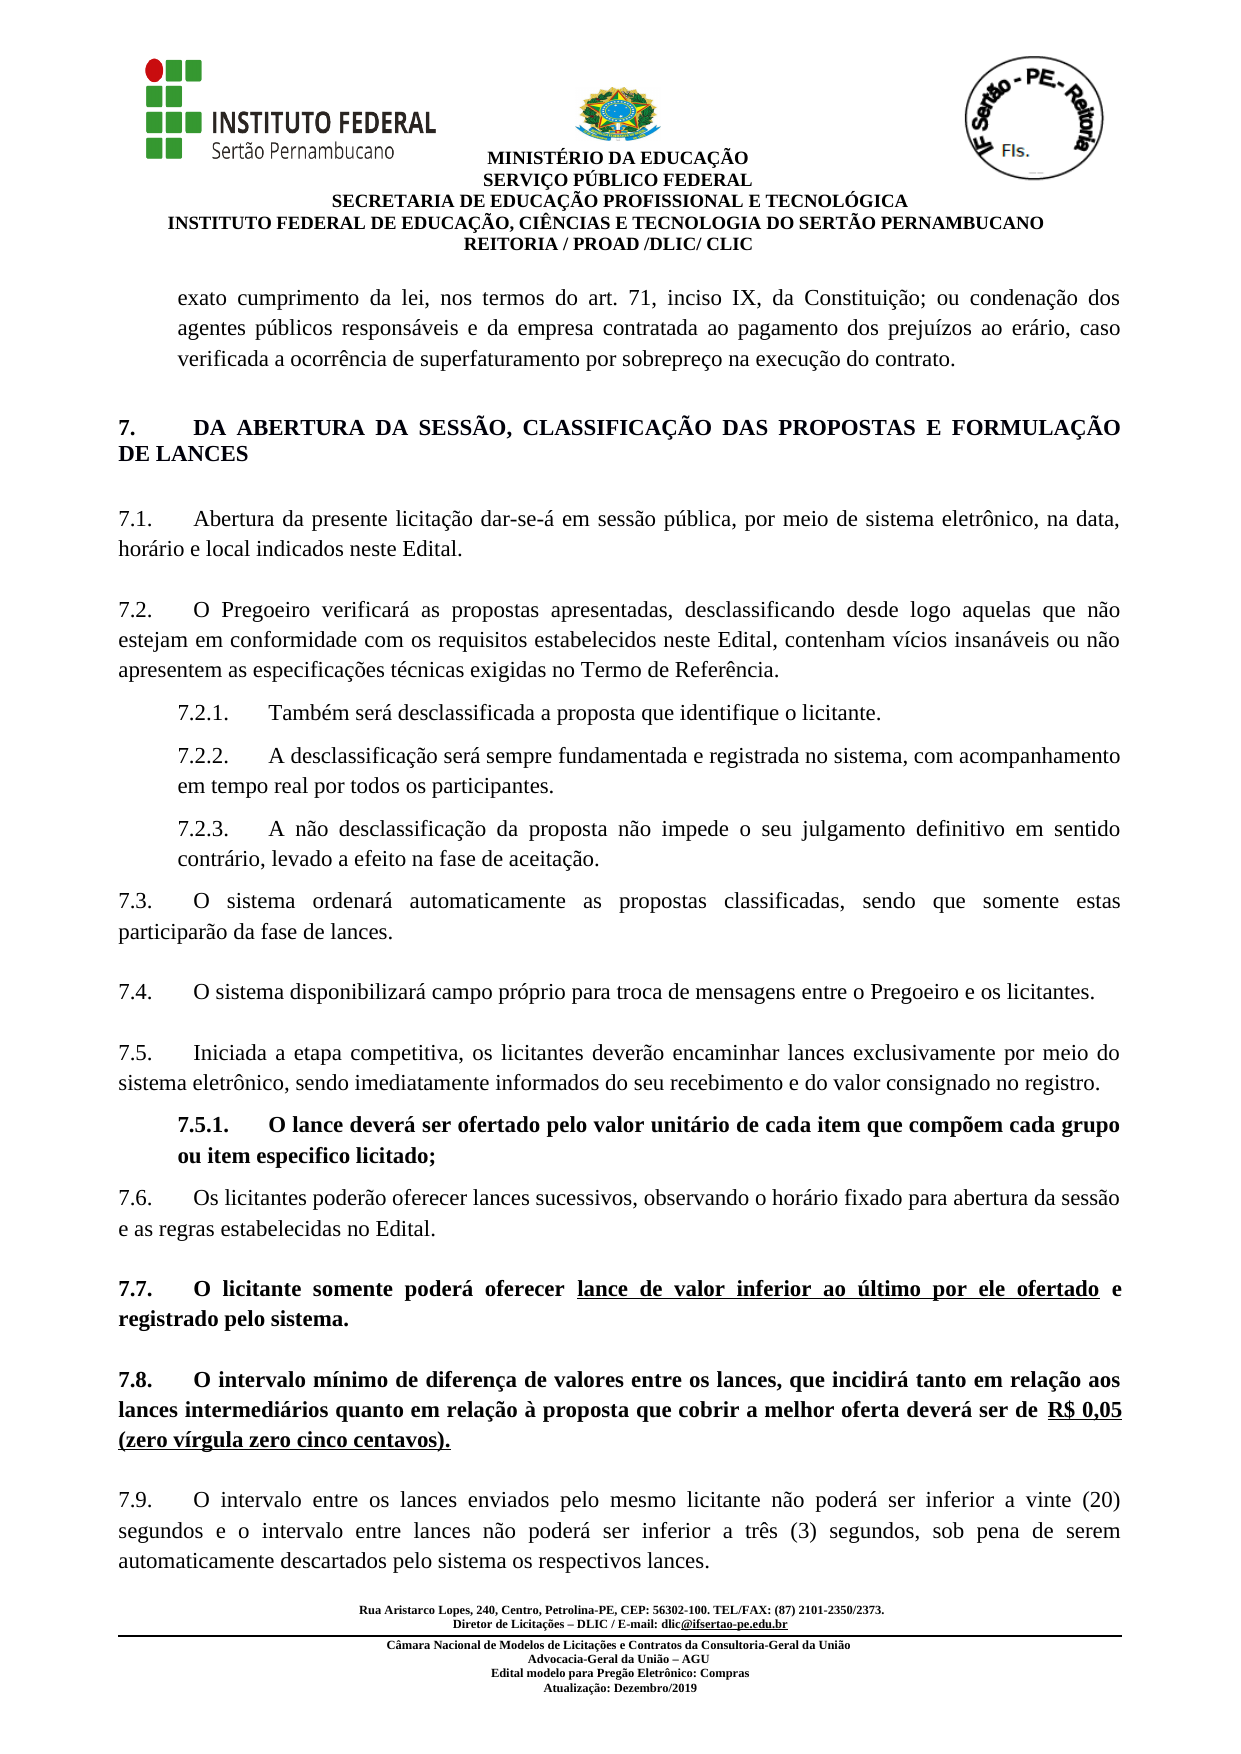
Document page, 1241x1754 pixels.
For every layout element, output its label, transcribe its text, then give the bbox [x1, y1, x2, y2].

text 7.2.2. A desclassificação será sempre fundamentada e registrada no sistema, com acompanhamento em tempo real por todos os participantes. [177, 742, 1122, 798]
text 7.3. O sistema ordenará automaticamente as propostas classificadas, sendo que somente estas participarão da fase de lances. [118, 887, 1122, 944]
text 7.6. Os licitantes poderão oferecer lances sucessivos, observando o horário fixado para abertura da sessão e as regras estabelecidas no Edital. [118, 1184, 1122, 1241]
text 7.2.1. Também será desclassificada a proposta que identifique o licitante. [177, 699, 1122, 725]
picture [145, 58, 435, 159]
list DA ABERTURA DA SESSÃO, CLASSIFICAÇÃO DAS PROPOSTAS E FORMULAÇÃO DE LANCES [118, 414, 1122, 466]
text 7.7. O licitante somente poderá oferecer lance de valor inferior ao último por ele ofertado e registrado pelo sistema. [118, 1275, 1122, 1332]
text 7.4. O sistema disponibilizará campo próprio para troca de mensagens entre o Pregoeiro e os licitantes. [118, 978, 1122, 1004]
text 7.8. O intervalo mínimo de diferença de valores entre os lances, que incidirá tanto em relação aos lances intermediários quanto em relação à proposta que cobrir a melhor oferta deverá ser de R$ 0,05 (zero vírgula zero cinco centavos). [118, 1366, 1122, 1452]
text 7.5.1. O lance deverá ser ofertado pelo valor unitário de cada item que compõem cada grupo ou item especifico licitado; [177, 1111, 1122, 1168]
text exato cumprimento da lei, nos termos do art. 71, inciso IX, da Constituição; ou condenação dos agentes públicos responsáveis e da empresa contratada ao pagamento dos prejuízos ao erário, caso verificada a ocorrência de superfaturamento por sobrepreço na execução do contrato. [177, 284, 1122, 371]
picture [575, 87, 661, 141]
text 7.5. Iniciada a etapa competitiva, os licitantes deverão encaminhar lances exclusivamente por meio do sistema eletrônico, sendo imediatamente informados do seu recebimento e do valor consignado no registro. [118, 1038, 1122, 1095]
text 7.1. Abertura da presente licitação dar-se-á em sessão pública, por meio de sistema eletrônico, na data, horário e local indicados neste Edital. [118, 505, 1122, 562]
text 7.2. O Pregoeiro verificará as propostas apresentadas, desclassificando desde logo aquelas que não estejam em conformidade com os requisitos estabelecidos neste Edital, contenham vícios insanáveis ou não apresentem as especificações técnicas exigidas no Termo de Referência. [118, 596, 1122, 683]
text 7.2.3. A não desclassificação da proposta não impede o seu julgamento definitivo em sentido contrário, levado a efeito na fase de aceitação. [177, 814, 1122, 871]
text 7.9. O intervalo entre os lances enviados pelo mesmo licitante não poderá ser inferior a vinte (20) segundos e o intervalo entre lances não poderá ser inferior a três (3) segundos, sob pena de serem automaticamente descartados pelo sistema os respectivos lances. [118, 1486, 1122, 1573]
picture [957, 45, 1111, 186]
